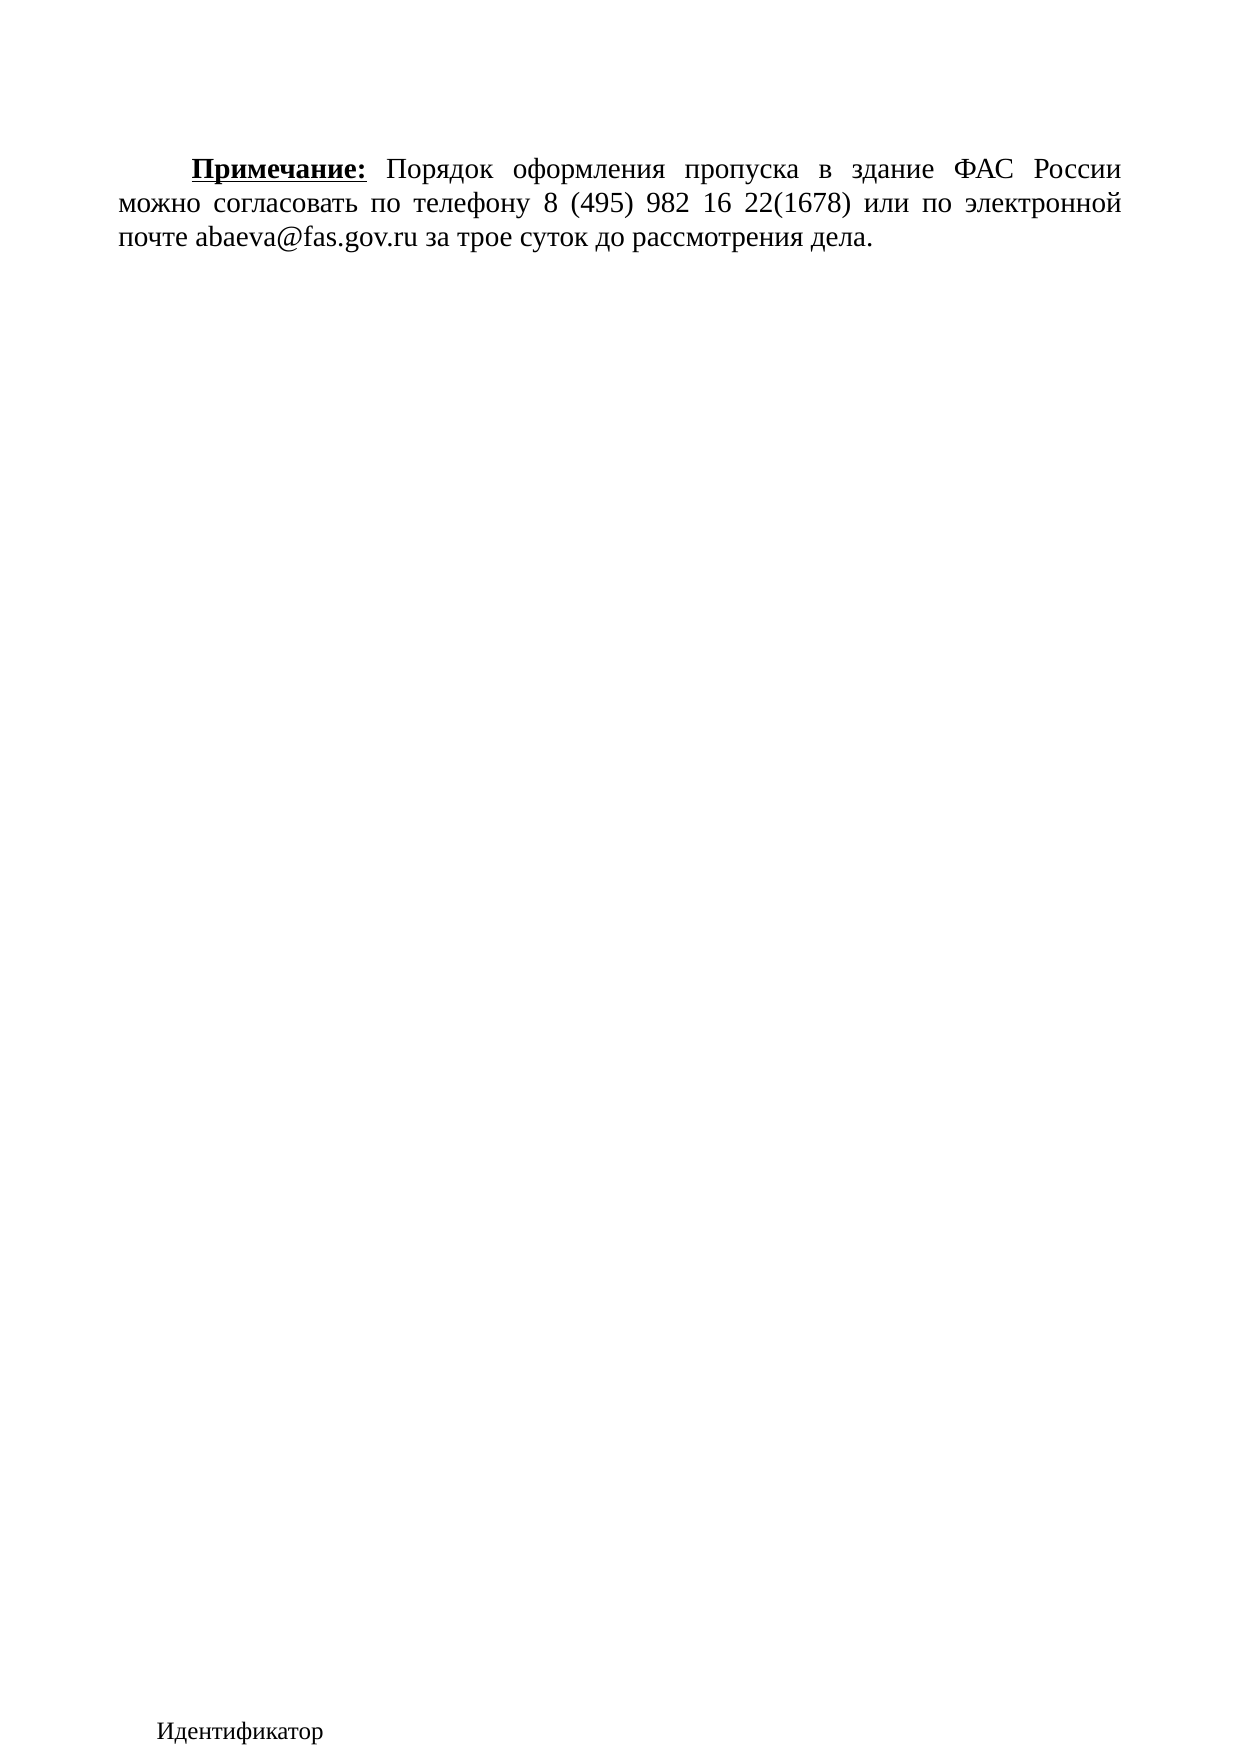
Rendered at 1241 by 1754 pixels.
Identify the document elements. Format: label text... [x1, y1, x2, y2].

text Примечание: Порядок оформления пропуска в здание ФАС России можно согласовать по телефону 8 (495) 982 16 22(1678) или по электронной почте abaeva@fas.gov.ru за трое суток до рассмотрения дела. [118, 152, 1122, 252]
